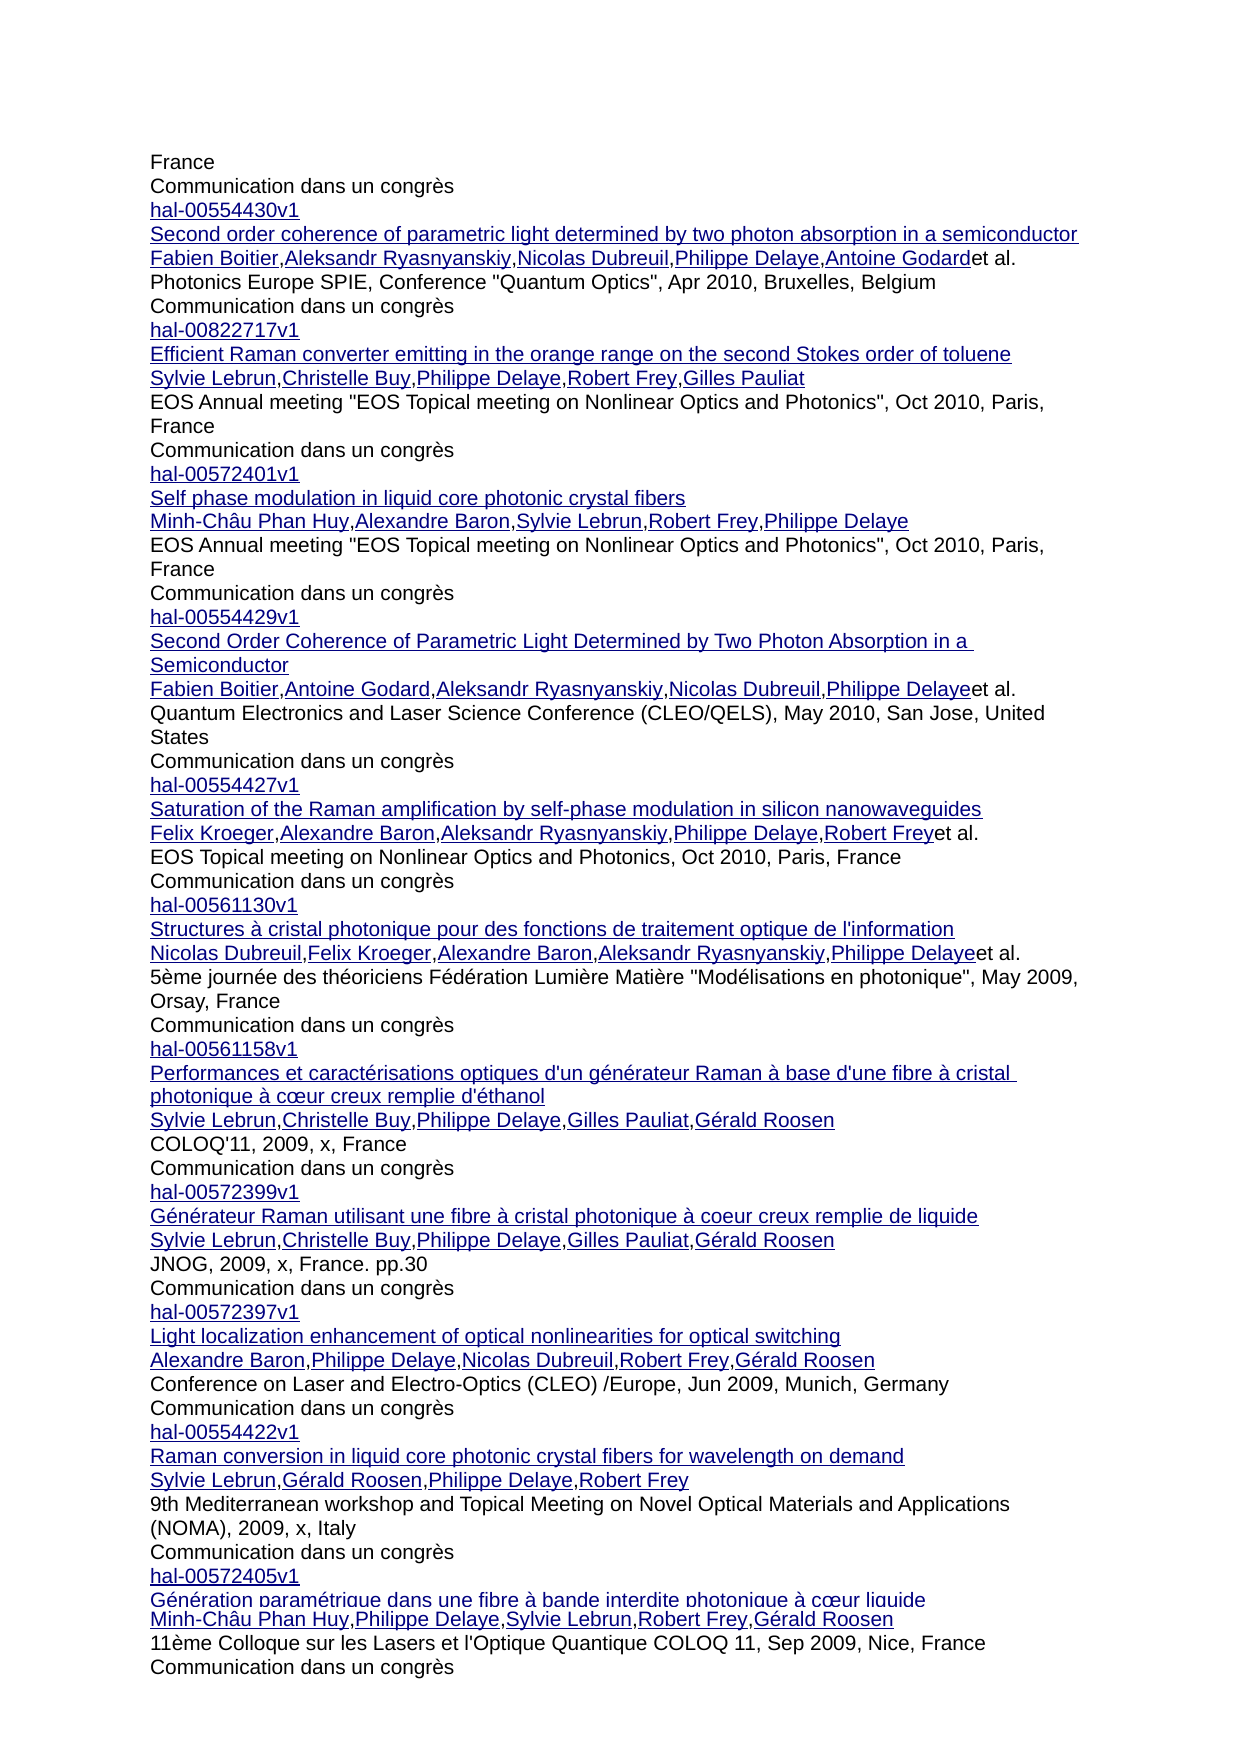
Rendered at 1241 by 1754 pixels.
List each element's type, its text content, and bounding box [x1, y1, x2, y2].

table_cell Self phase modulation in liquid core photonic crystal fibers Minh-Châu Phan Huy,Alexandre Baron,Sylvie Lebrun,Robert Frey,Philippe Delaye EOS Annual meeting "EOS Topical meeting on Nonlinear Optics and Photonics", Oct 2010, Paris, France Communication dans un congrès hal-00554429v1 [150, 485, 1090, 629]
table_cell Génération paramétrique dans une fibre à bande interdite photonique à cœur liquide Minh-Châu Phan Huy,Philippe Delaye,Sylvie Lebrun,Robert Frey,Gérald Roosen 11ème Colloque sur les Lasers et l'Optique Quantique COLOQ 11, Sep 2009, Nice, France Communication dans un congrès [150, 1588, 1090, 1679]
table_cell Structures à cristal photonique pour des fonctions de traitement optique de l'information Nicolas Dubreuil,Felix Kroeger,Alexandre Baron,Aleksandr Ryasnyanskiy,Philippe Delayeet al. 5ème journée des théoriciens Fédération Lumière Matière "Modélisations en photonique", May 2009, Orsay, France Communication dans un congrès hal-00561158v1 [150, 917, 1090, 1060]
table_cell Raman conversion in liquid core photonic crystal fibers for wavelength on demand Sylvie Lebrun,Gérald Roosen,Philippe Delaye,Robert Frey 9th Mediterranean workshop and Topical Meeting on Novel Optical Materials and Applications (NOMA), 2009, x, Italy Communication dans un congrès hal-00572405v1 [150, 1444, 1090, 1587]
table_cell Efficient Raman converter emitting in the orange range on the second Stokes order of toluene Sylvie Lebrun,Christelle Buy,Philippe Delaye,Robert Frey,Gilles Pauliat EOS Annual meeting "EOS Topical meeting on Nonlinear Optics and Photonics", Oct 2010, Paris, France Communication dans un congrès hal-00572401v1 [150, 342, 1090, 485]
table_cell Light localization enhancement of optical nonlinearities for optical switching Alexandre Baron,Philippe Delaye,Nicolas Dubreuil,Robert Frey,Gérald Roosen Conference on Laser and Electro-Optics (CLEO) /Europe, Jun 2009, Munich, Germany Communication dans un congrès hal-00554422v1 [150, 1324, 1090, 1444]
table_cell Performances et caractérisations optiques d'un générateur Raman à base d'une fibre à cristal photonique à cœur creux remplie d'éthanol Sylvie Lebrun,Christelle Buy,Philippe Delaye,Gilles Pauliat,Gérald Roosen COLOQ'11, 2009, x, France Communication dans un congrès hal-00572399v1 [150, 1060, 1090, 1204]
table_cell Générateur Raman utilisant une fibre à cristal photonique à coeur creux remplie de liquide Sylvie Lebrun,Christelle Buy,Philippe Delaye,Gilles Pauliat,Gérald Roosen JNOG, 2009, x, France. pp.30 Communication dans un congrès hal-00572397v1 [150, 1204, 1090, 1324]
table_cell Second Order Coherence of Parametric Light Determined by Two Photon Absorption in a Semiconductor Fabien Boitier,Antoine Godard,Aleksandr Ryasnyanskiy,Nicolas Dubreuil,Philippe Delayeet al. Quantum Electronics and Laser Science Conference (CLEO/QELS), May 2010, San Jose, United States Communication dans un congrès hal-00554427v1 [150, 629, 1090, 797]
table_cell Raman amplification of optical pulses in silicon nanowaveguides Alexandre Baron,Nicolas Dubreuil,Philippe Delaye,Govind P. Agrawal EOS Annual meeting "EOS Topical meeting on Nonlinear Optics and Photonics", Oct 2010, Paris, France Communication dans un congrès hal-00554430v1 [150, 150, 1090, 222]
table_cell Saturation of the Raman amplification by self-phase modulation in silicon nanowaveguides Felix Kroeger,Alexandre Baron,Aleksandr Ryasnyanskiy,Philippe Delaye,Robert Freyet al. EOS Topical meeting on Nonlinear Optics and Photonics, Oct 2010, Paris, France Communication dans un congrès hal-00561130v1 [150, 797, 1090, 917]
table_cell Second order coherence of parametric light determined by two photon absorption in a semiconductor Fabien Boitier,Aleksandr Ryasnyanskiy,Nicolas Dubreuil,Philippe Delaye,Antoine Godardet al. Photonics Europe SPIE, Conference "Quantum Optics", Apr 2010, Bruxelles, Belgium Communication dans un congrès hal-00822717v1 [150, 222, 1090, 342]
